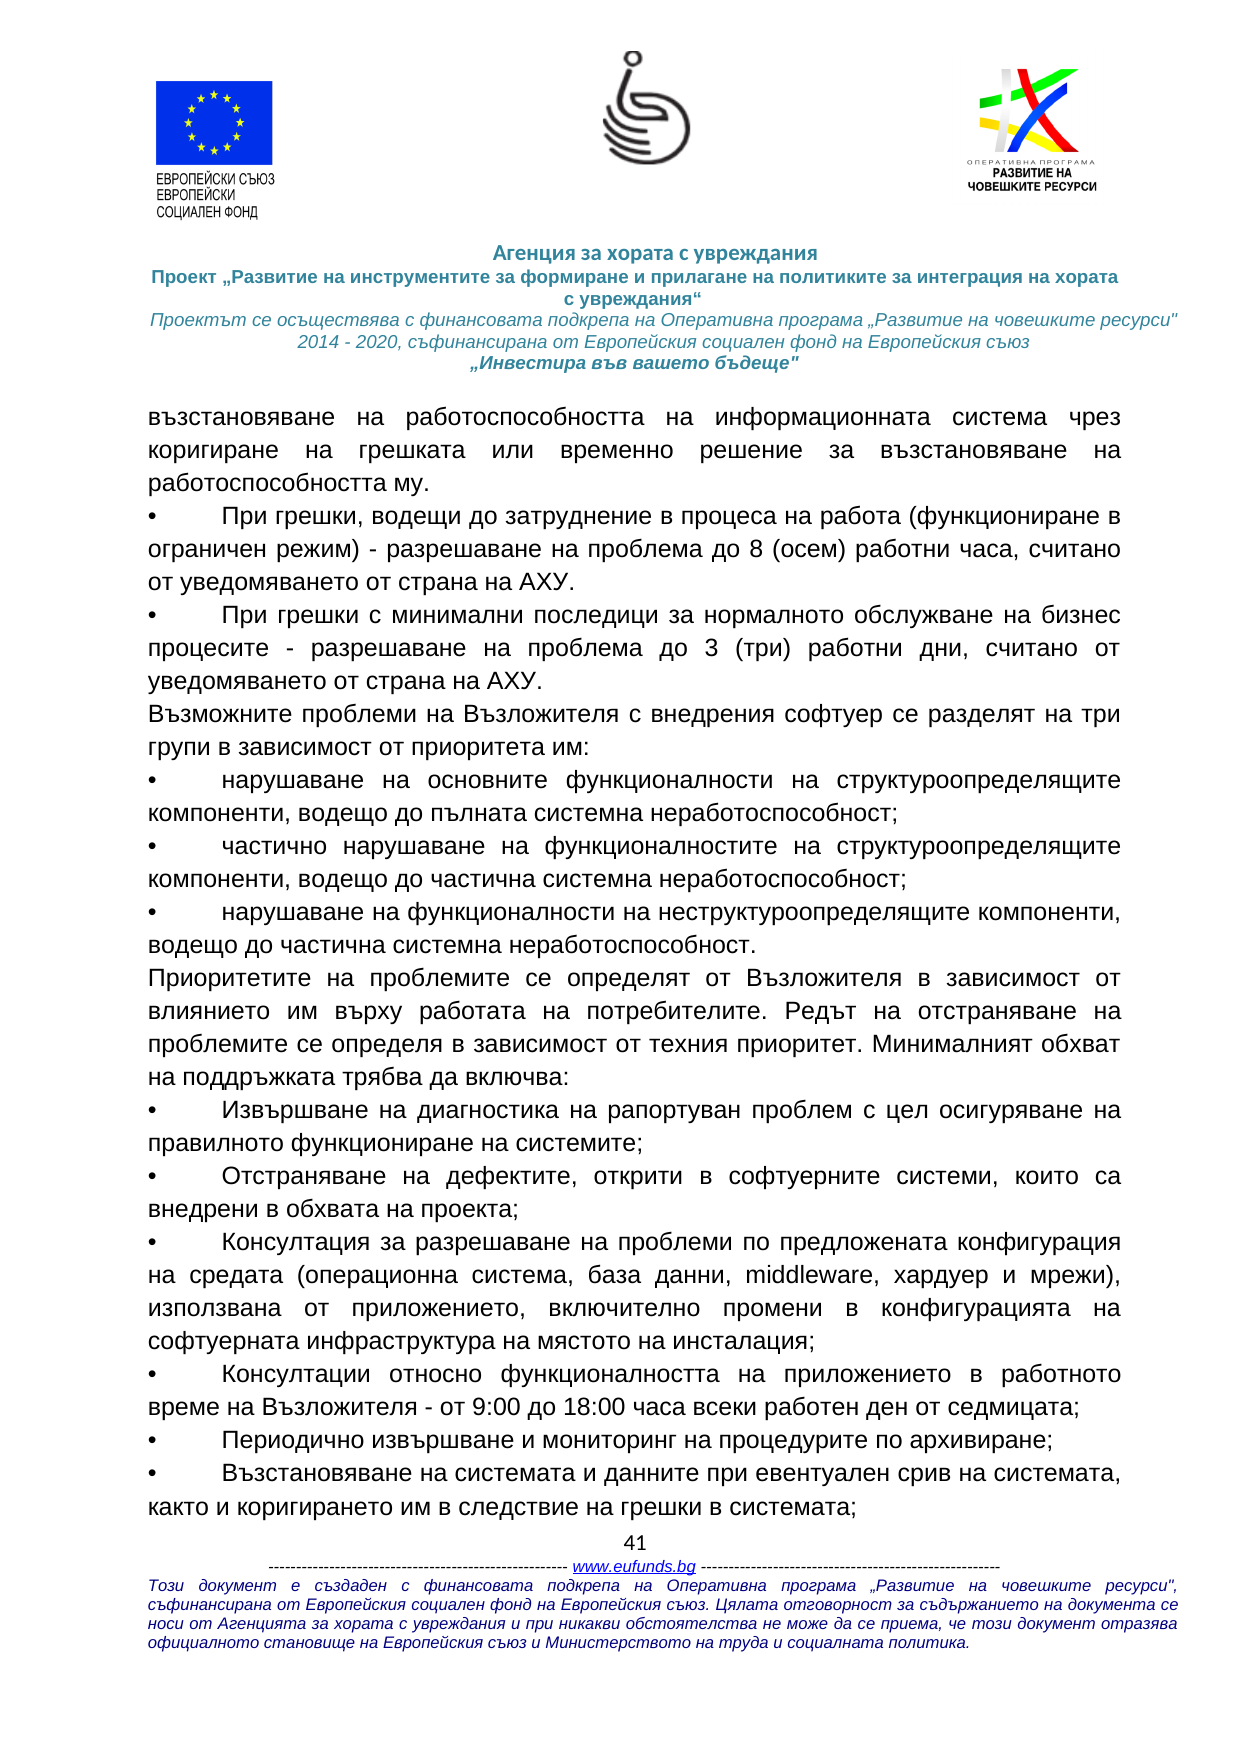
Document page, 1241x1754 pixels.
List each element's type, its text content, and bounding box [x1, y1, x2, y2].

text • Консултация за разрешаване на проблеми по предложената конфигурация на средата (операционна система, база данни, middleware, хардуер и мрежи), използвана от приложението, включително промени в конфигурацията на софтуерната инфраструктура на мястото на инсталация; [148, 1227, 1122, 1355]
text • При грешки, водещи до затруднение в процеса на работа (функциониране в ограничен режим) - разрешаване на проблема до 8 (осем) работни часа, считано от уведомяването от страна на АХУ. [148, 501, 1122, 596]
text Възможните проблеми на Възложителя с внедрения софтуер се разделят на три групи в зависимост от приоритета им: [148, 699, 1122, 761]
text • Извършване на диагностика на рапортуван проблем с цел осигуряване на правилното функциониране на системите; [148, 1095, 1122, 1157]
text • Консултации относно функционалността на приложението в работното време на Възложителя - от 9:00 до 18:00 часа всеки работен ден от седмицата; [148, 1359, 1122, 1421]
text • нарушаване на функционалности на неструктуроопределящите компоненти, водещо до частична системна неработоспособност. [148, 897, 1122, 959]
text • Периодично извършване и мониторинг на процедурите по архивиране; [148, 1425, 1122, 1454]
text • Възстановяване на системата и данните при евентуален срив на системата, както и коригирането им в следствие на грешки в системата; [148, 1458, 1122, 1520]
text възстановяване на работоспособността на информационната система чрез коригиране на грешката или временно решение за възстановяване на работоспособността му. [148, 402, 1122, 497]
text • нарушаване на основните функционалности на структуроопределящите компоненти, водещо до пълната системна неработоспособност; [148, 765, 1122, 827]
text • частично нарушаване на функционалностите на структуроопределящите компоненти, водещо до частична системна неработоспособност; [148, 831, 1122, 893]
text Приоритетите на проблемите се определят от Възложителя в зависимост от влиянието им върху работата на потребителите. Редът на отстраняване на проблемите се определя в зависимост от техния приоритет. Минималният обхват на поддръжката трябва да включва: [148, 963, 1122, 1091]
text • При грешки с минимални последици за нормалното обслужване на бизнес процесите - разрешаване на проблема до 3 (три) работни дни, считано от уведомяването от страна на АХУ. [148, 600, 1122, 695]
text • Отстраняване на дефектите, открити в софтуерните системи, които са внедрени в обхвата на проекта; [148, 1161, 1122, 1223]
